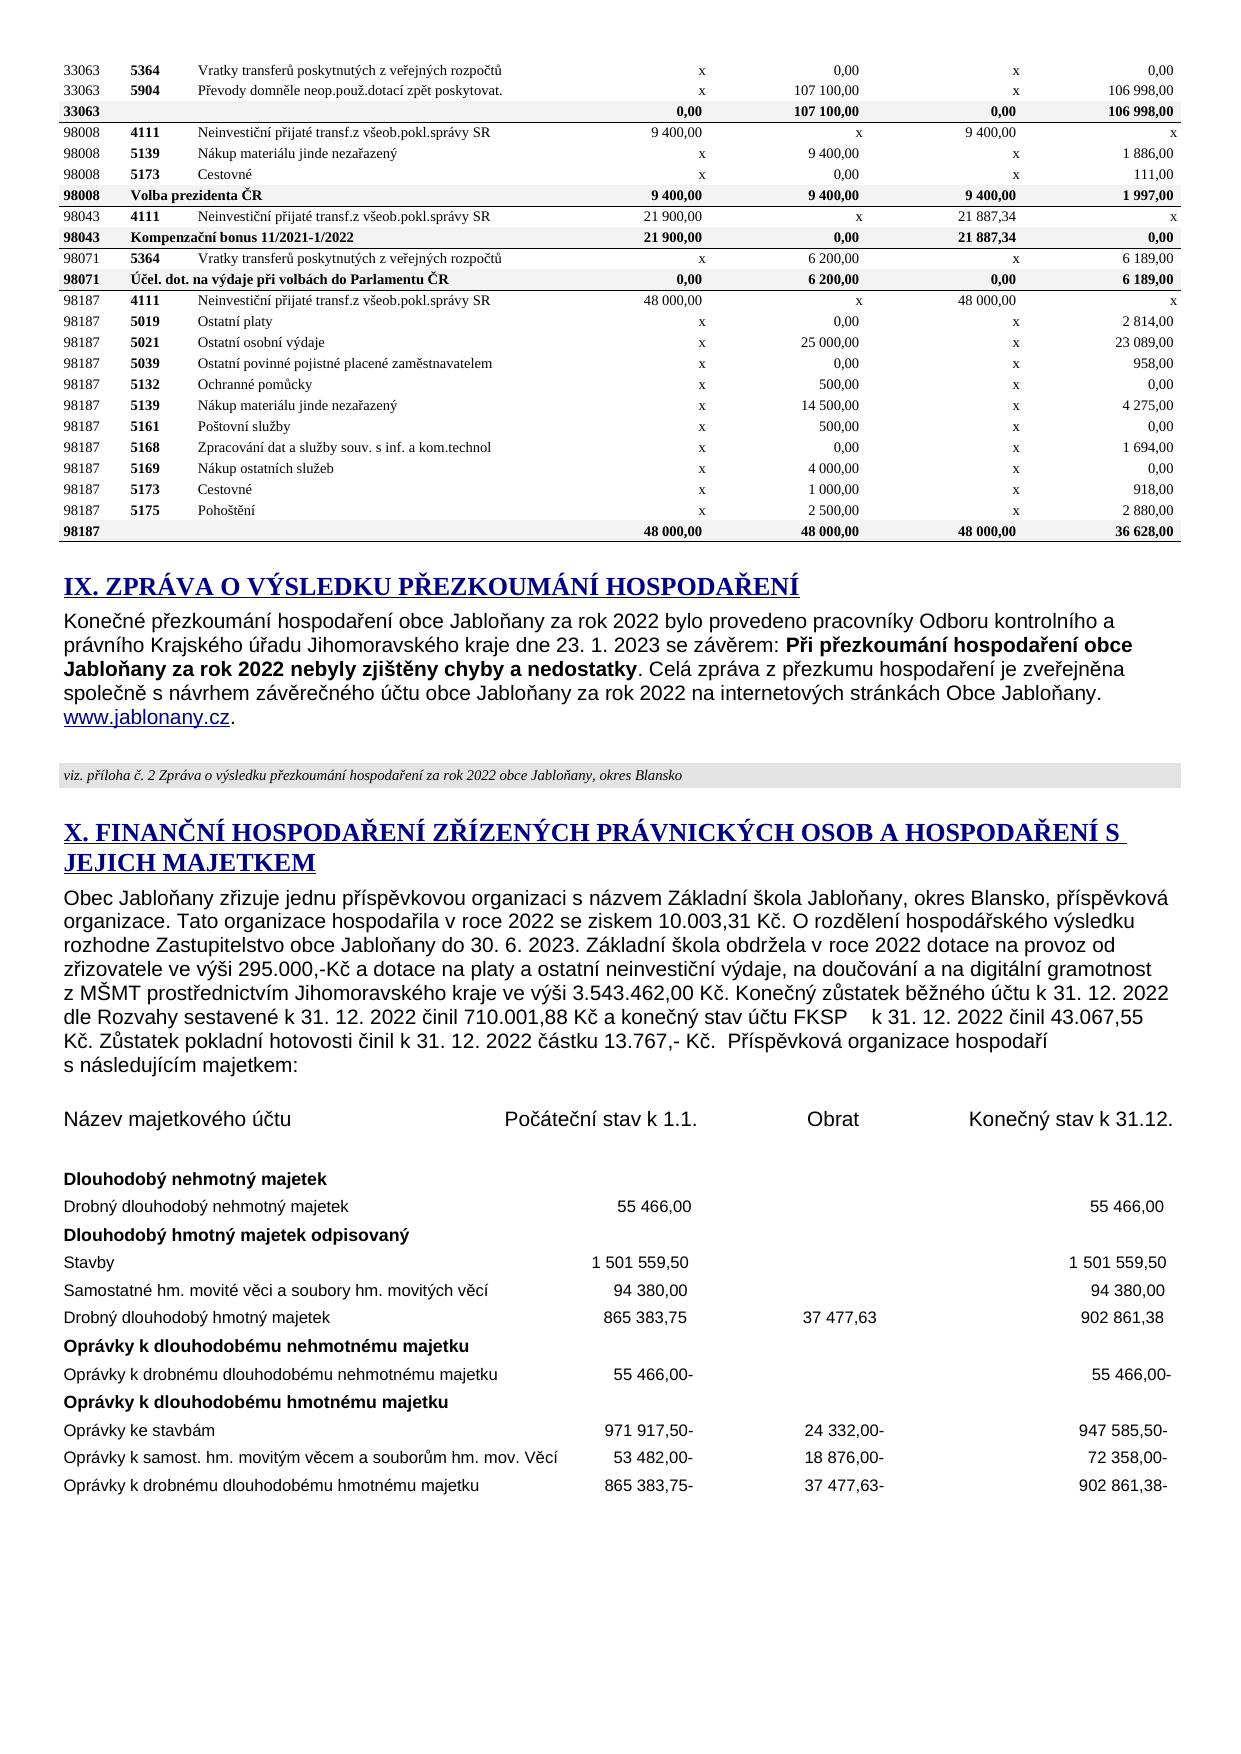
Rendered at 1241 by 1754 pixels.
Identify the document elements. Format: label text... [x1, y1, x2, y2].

table_cell Dlouhodobý hmotný majetek odpisovaný [59, 1220, 1181, 1249]
table_cell 98187 [59, 416, 126, 436]
table_cell 4111 [126, 123, 193, 143]
table_cell 4111 [126, 207, 193, 227]
table_cell x [553, 478, 710, 499]
table_cell 0,00 [867, 101, 1024, 122]
table_cell x [553, 332, 710, 353]
table_cell 0,00 [1024, 59, 1181, 80]
table_cell 107 100,00 [710, 80, 867, 101]
table_cell Drobný dlouhodobý nehmotný majetek 55 466,00 55 466,00 [59, 1193, 1181, 1220]
table_cell 98187 [59, 291, 126, 311]
table_cell x [867, 458, 1024, 478]
table_cell 6 200,00 [710, 249, 867, 269]
table_cell x [867, 353, 1024, 374]
table_cell x [867, 59, 1024, 80]
table_cell 0,00 [710, 436, 867, 457]
table_cell Konečné přezkoumání hospodaření obce Jabloňany za rok 2022 bylo provedeno pracovníky Odboru kontrolního a právního Krajského úřadu Jihomoravského kraje dne 23. 1. 2023 se závěrem: Při přezkoumání hospodaření obce Jabloňany za rok 2022 nebyly zjištěny chyby a nedostatky. Celá zpráva z přezkumu hospodaření je zveřejněna společně s návrhem závěrečného účtu obce Jabloňany za rok 2022 na internetových stránkách Obce Jabloňany. www.jablonany.cz. [59, 605, 1181, 762]
table_cell 958,00 [1024, 353, 1181, 374]
table_cell Oprávky k dlouhodobému hmotnému majetku [59, 1388, 1181, 1417]
table_cell 5175 [126, 499, 193, 520]
table_cell x [867, 143, 1024, 164]
table_cell X. FINANČNÍ HOSPODAŘENÍ ZŘÍZENÝCH PRÁVNICKÝCH OSOB A HOSPODAŘENÍ S JEJICH MAJETKEM [59, 813, 1181, 881]
table_cell 5169 [126, 458, 193, 478]
table_cell 0,00 [710, 311, 867, 332]
table_cell x [553, 416, 710, 436]
table_cell 107 100,00 [710, 101, 867, 122]
table_cell Neinvestiční přijaté transf.z všeob.pokl.správy SR [194, 207, 553, 227]
table_cell x [867, 395, 1024, 416]
table_cell 5173 [126, 164, 193, 185]
table_cell 98071 [59, 269, 126, 290]
table_cell 48 000,00 [710, 520, 867, 541]
table_cell x [867, 332, 1024, 353]
table_cell x [867, 311, 1024, 332]
table_cell 48 000,00 [553, 291, 710, 311]
table_cell 36 628,00 [1024, 520, 1181, 541]
table_cell x [710, 207, 867, 227]
table_cell x [553, 164, 710, 185]
table_cell Oprávky k dlouhodobému nehmotnému majetku [59, 1332, 1181, 1360]
table_cell Stavby 1 501 559,50 1 501 559,50 [59, 1249, 1181, 1277]
table_cell Ostatní povinné pojistné placené zaměstnavatelem [194, 353, 553, 374]
table_cell [126, 520, 553, 541]
table_cell x [867, 374, 1024, 394]
table_cell 14 500,00 [710, 395, 867, 416]
table_cell Neinvestiční přijaté transf.z všeob.pokl.správy SR [194, 123, 553, 143]
table_cell Zpracování dat a služby souv. s inf. a kom.technol [194, 436, 553, 457]
table_cell 98008 [59, 164, 126, 185]
table_cell Kompenzační bonus 11/2021-1/2022 [126, 227, 553, 248]
table_cell Vratky transferů poskytnutých z veřejných rozpočtů [194, 249, 553, 269]
table_cell x [1024, 123, 1181, 143]
table_cell 4111 [126, 291, 193, 311]
table_cell 2 500,00 [710, 499, 867, 520]
table_cell 4 275,00 [1024, 395, 1181, 416]
table_cell x [553, 458, 710, 478]
table_cell 6 200,00 [710, 269, 867, 290]
table_cell 5173 [126, 478, 193, 499]
table_cell 0,00 [1024, 458, 1181, 478]
table_cell 98187 [59, 436, 126, 457]
table_cell 23 089,00 [1024, 332, 1181, 353]
table_cell 9 400,00 [553, 123, 710, 143]
table_cell 98187 [59, 374, 126, 394]
table_cell 6 189,00 [1024, 249, 1181, 269]
table_cell 0,00 [1024, 227, 1181, 248]
table_cell Převody domněle neop.použ.dotací zpět poskytovat. [194, 80, 553, 101]
table_cell 98187 [59, 353, 126, 374]
table_cell 5364 [126, 249, 193, 269]
table_cell x [867, 80, 1024, 101]
table_cell 5139 [126, 143, 193, 164]
table_cell 21 887,34 [867, 227, 1024, 248]
table_cell 0,00 [710, 227, 867, 248]
table_cell IX. ZPRÁVA O VÝSLEDKU PŘEZKOUMÁNÍ HOSPODAŘENÍ [59, 566, 1181, 605]
table_cell 5039 [126, 353, 193, 374]
table_cell 33063 [59, 101, 126, 122]
table_cell 25 000,00 [710, 332, 867, 353]
table_cell Neinvestiční přijaté transf.z všeob.pokl.správy SR [194, 291, 553, 311]
table_cell 98187 [59, 478, 126, 499]
table_cell x [553, 374, 710, 394]
table_cell 9 400,00 [867, 185, 1024, 206]
table_cell 98187 [59, 332, 126, 353]
table_cell 98008 [59, 123, 126, 143]
table_cell 6 189,00 [1024, 269, 1181, 290]
table_cell x [553, 499, 710, 520]
table_cell 0,00 [1024, 416, 1181, 436]
table_cell 5132 [126, 374, 193, 394]
table_cell Volba prezidenta ČR [126, 185, 553, 206]
table_cell x [553, 80, 710, 101]
table_cell 9 400,00 [553, 185, 710, 206]
table_cell 0,00 [867, 269, 1024, 290]
table_cell 5139 [126, 395, 193, 416]
table_cell Oprávky ke stavbám 971 917,50- 24 332,00- 947 585,50- [59, 1417, 1181, 1444]
table_cell Oprávky k samost. hm. movitým věcem a souborům hm. mov. Věcí 53 482,00- 18 876,00- 72 358,00- [59, 1444, 1181, 1472]
table_cell 48 000,00 [867, 520, 1024, 541]
table_cell 98008 [59, 185, 126, 206]
table_cell x [710, 123, 867, 143]
table_cell Oprávky k drobnému dlouhodobému hmotnému majetku 865 383,75- 37 477,63- 902 861,38- [59, 1472, 1181, 1499]
table_cell 0,00 [710, 59, 867, 80]
table_cell x [553, 59, 710, 80]
table_cell Poštovní služby [194, 416, 553, 436]
table_cell Samostatné hm. movité věci a soubory hm. movitých věcí 94 380,00 94 380,00 [59, 1277, 1181, 1304]
table_cell x [553, 311, 710, 332]
table_cell x [553, 436, 710, 457]
table_cell 0,00 [1024, 374, 1181, 394]
table_cell 5019 [126, 311, 193, 332]
table_cell 111,00 [1024, 164, 1181, 185]
table_cell 1 886,00 [1024, 143, 1181, 164]
table_cell Účel. dot. na výdaje při volbách do Parlamentu ČR [126, 269, 553, 290]
table_cell viz. příloha č. 2 Zpráva o výsledku přezkoumání hospodaření za rok 2022 obce Jabloňany, okres Blansko [59, 763, 1181, 788]
table_cell 98043 [59, 227, 126, 248]
table_cell 500,00 [710, 416, 867, 436]
table_cell x [553, 395, 710, 416]
table_cell 33063 [59, 59, 126, 80]
table_cell Dlouhodobý nehmotný majetek [59, 1164, 1181, 1193]
table_cell 1 694,00 [1024, 436, 1181, 457]
table_cell 0,00 [553, 269, 710, 290]
table_cell Cestovné [194, 478, 553, 499]
table_cell 9 400,00 [710, 143, 867, 164]
table_cell 500,00 [710, 374, 867, 394]
table_cell 0,00 [710, 164, 867, 185]
table_cell Nákup materiálu jinde nezařazený [194, 143, 553, 164]
table_cell 0,00 [710, 353, 867, 374]
table_cell 5364 [126, 59, 193, 80]
table_cell Nákup materiálu jinde nezařazený [194, 395, 553, 416]
table_cell Ostatní platy [194, 311, 553, 332]
table_cell Vratky transferů poskytnutých z veřejných rozpočtů [194, 59, 553, 80]
table_cell Nákup ostatních služeb [194, 458, 553, 478]
table_cell 98071 [59, 249, 126, 269]
table_cell 918,00 [1024, 478, 1181, 499]
table_cell 1 997,00 [1024, 185, 1181, 206]
table_cell 21 900,00 [553, 227, 710, 248]
table_cell 9 400,00 [867, 123, 1024, 143]
table_cell x [867, 478, 1024, 499]
table_cell 48 000,00 [867, 291, 1024, 311]
table_cell Obec Jabloňany zřizuje jednu příspěvkovou organizaci s názvem Základní škola Jabloňany, okres Blansko, příspěvková organizace. Tato organizace hospodařila v roce 2022 se ziskem 10.003,31 Kč. O rozdělení hospodářského výsledku rozhodne Zastupitelstvo obce Jabloňany do 30. 6. 2023. Základní škola obdržela v roce 2022 dotace na provoz od zřizovatele ve výši 295.000,-Kč a dotace na platy a ostatní neinvestiční výdaje, na doučování a na digitální gramotnost z MŠMT prostřednictvím Jihomoravského kraje ve výši 3.543.462,00 Kč. Konečný zůstatek běžného účtu k 31. 12. 2022 dle Rozvahy sestavené k 31. 12. 2022 činil 710.001,88 Kč a konečný stav účtu FKSP k 31. 12. 2022 činil 43.067,55 Kč. Zůstatek pokladní hotovosti činil k 31. 12. 2022 částku 13.767,- Kč. Příspěvková organizace hospodaří s následujícím majetkem: Název majetkového účtu Počáteční stav k 1.1. Obrat Konečný stav k 31.12. [59, 881, 1181, 1164]
table_cell x [867, 416, 1024, 436]
table_cell x [867, 249, 1024, 269]
table_cell 5904 [126, 80, 193, 101]
table_cell 98187 [59, 458, 126, 478]
table_cell 98043 [59, 207, 126, 227]
table_cell Ochranné pomůcky [194, 374, 553, 394]
table_cell x [553, 143, 710, 164]
table_cell 2 814,00 [1024, 311, 1181, 332]
table_cell [126, 101, 553, 122]
table_cell x [1024, 291, 1181, 311]
table_cell 106 998,00 [1024, 101, 1181, 122]
table_cell 21 887,34 [867, 207, 1024, 227]
table_cell 5021 [126, 332, 193, 353]
table_cell 9 400,00 [710, 185, 867, 206]
table_cell 98187 [59, 311, 126, 332]
table_cell x [1024, 207, 1181, 227]
table_cell Drobný dlouhodobý hmotný majetek 865 383,75 37 477,63 902 861,38 [59, 1304, 1181, 1332]
table_cell [59, 788, 1181, 813]
table_cell Cestovné [194, 164, 553, 185]
table_cell 1 000,00 [710, 478, 867, 499]
table_cell [59, 542, 1181, 566]
table_cell 106 998,00 [1024, 80, 1181, 101]
table_cell 98187 [59, 395, 126, 416]
table_cell Pohoštění [194, 499, 553, 520]
table_cell 0,00 [553, 101, 710, 122]
table_cell 98008 [59, 143, 126, 164]
table_cell 21 900,00 [553, 207, 710, 227]
table_cell 2 880,00 [1024, 499, 1181, 520]
table_cell x [867, 164, 1024, 185]
table_cell x [553, 249, 710, 269]
table_cell 98187 [59, 520, 126, 541]
table_cell x [710, 291, 867, 311]
table_cell x [867, 436, 1024, 457]
table_cell 98187 [59, 499, 126, 520]
table_cell Oprávky k drobnému dlouhodobému nehmotnému majetku 55 466,00- 55 466,00- [59, 1360, 1181, 1388]
table_cell 33063 [59, 80, 126, 101]
table_cell x [553, 353, 710, 374]
table_cell 5168 [126, 436, 193, 457]
table_cell 48 000,00 [553, 520, 710, 541]
table_cell 5161 [126, 416, 193, 436]
table_cell x [867, 499, 1024, 520]
table_cell 4 000,00 [710, 458, 867, 478]
table_cell Ostatní osobní výdaje [194, 332, 553, 353]
